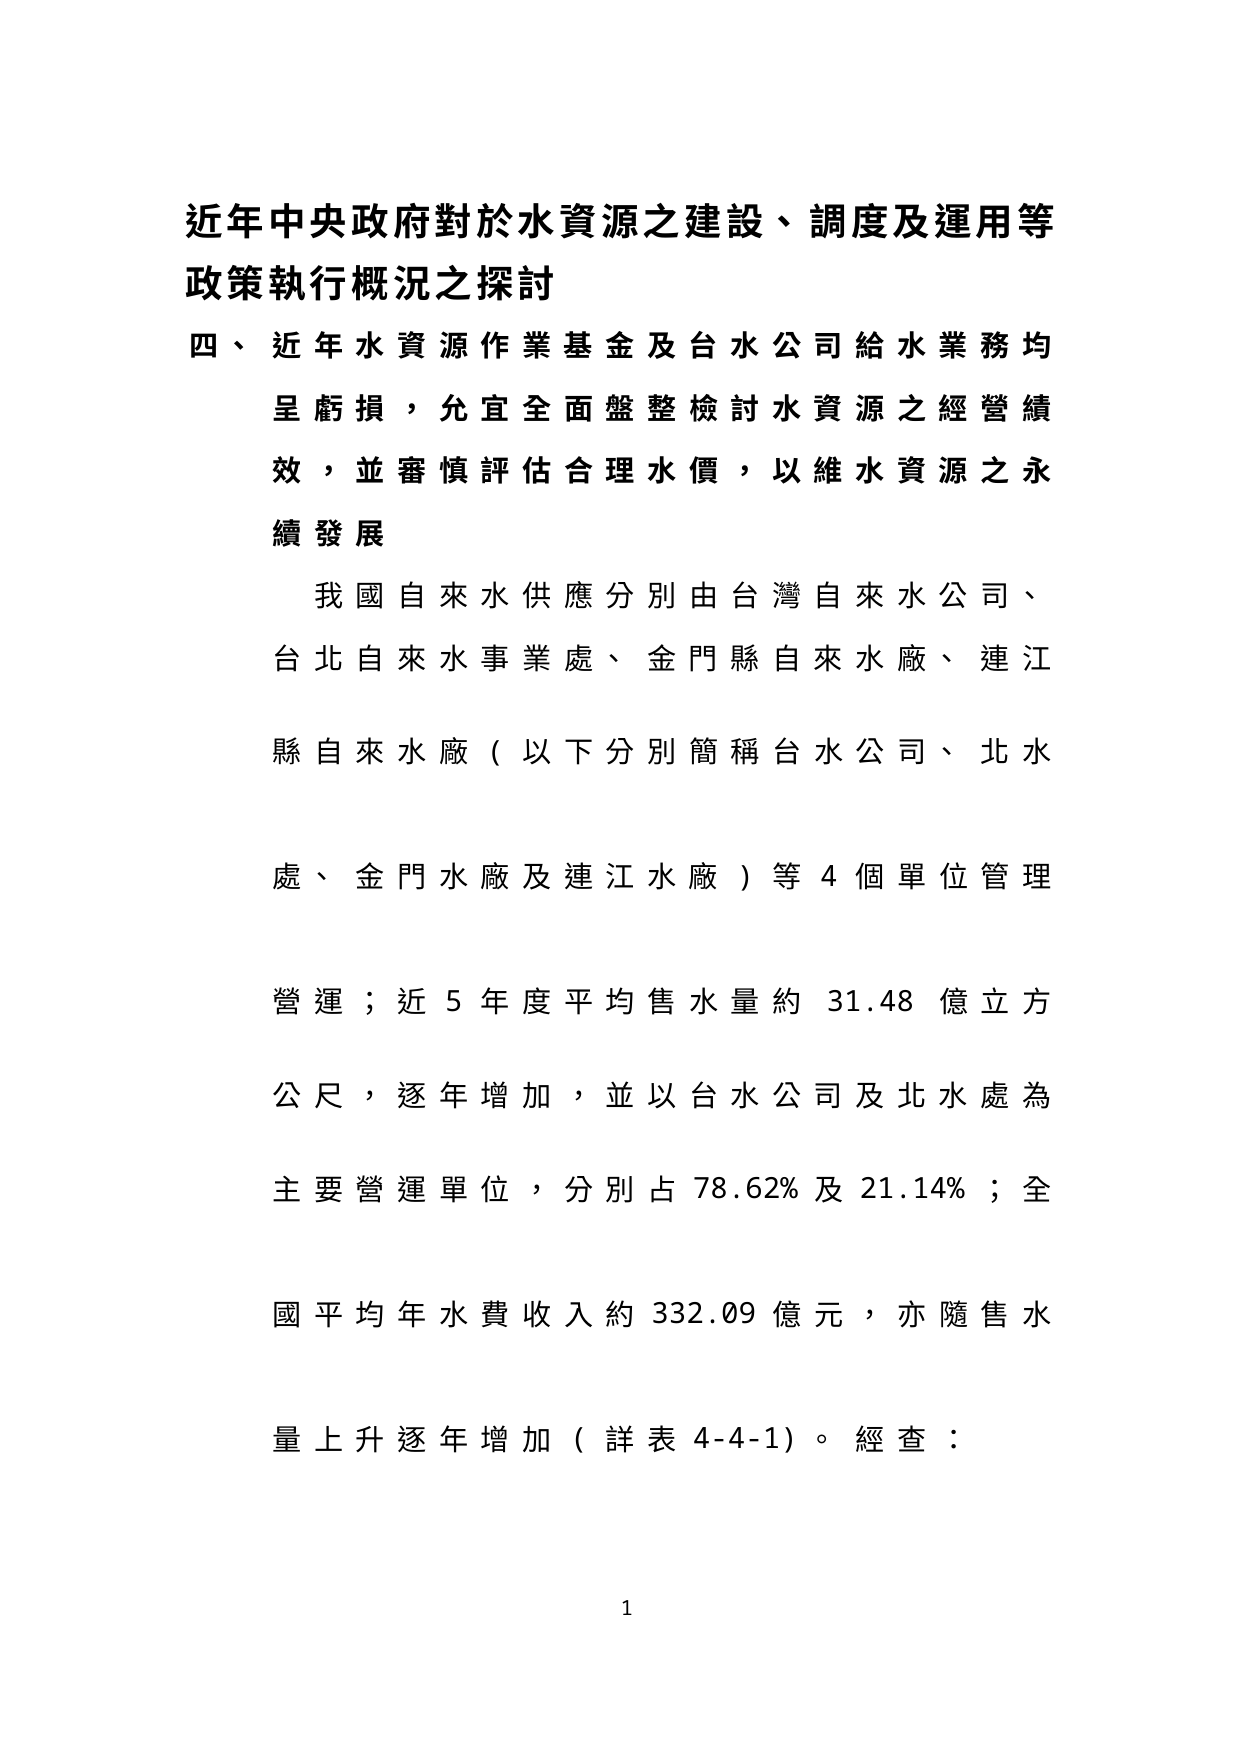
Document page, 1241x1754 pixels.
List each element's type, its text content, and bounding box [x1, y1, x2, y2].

text 我國自來水供應分別由台灣自來水公司、台北自來水事業處、金門縣自來水廠、連江縣自來水廠(以下分別簡稱台水公司、北水處、金門水廠及連江水廠)等4個單位管理營運；近5年度平均售水量約31.48億立方公尺，逐年增加，並以台水公司及北水處為主要營運單位，分別占78.62%及21.14%；全國平均年水費收入約332.09億元，亦隨售水量上升逐年增加(詳表4-4-1)。經查： [242, 552, 1058, 1490]
text 近年中央政府對於水資源之建設、調度及運用等政策執行概況之探討 [183, 177, 1058, 302]
text 四、近年水資源作業基金及台水公司給水業務均呈虧損，允宜全面盤整檢討水資源之經營績效，並審慎評估合理水價，以維水資源之永續發展 [183, 302, 1058, 552]
